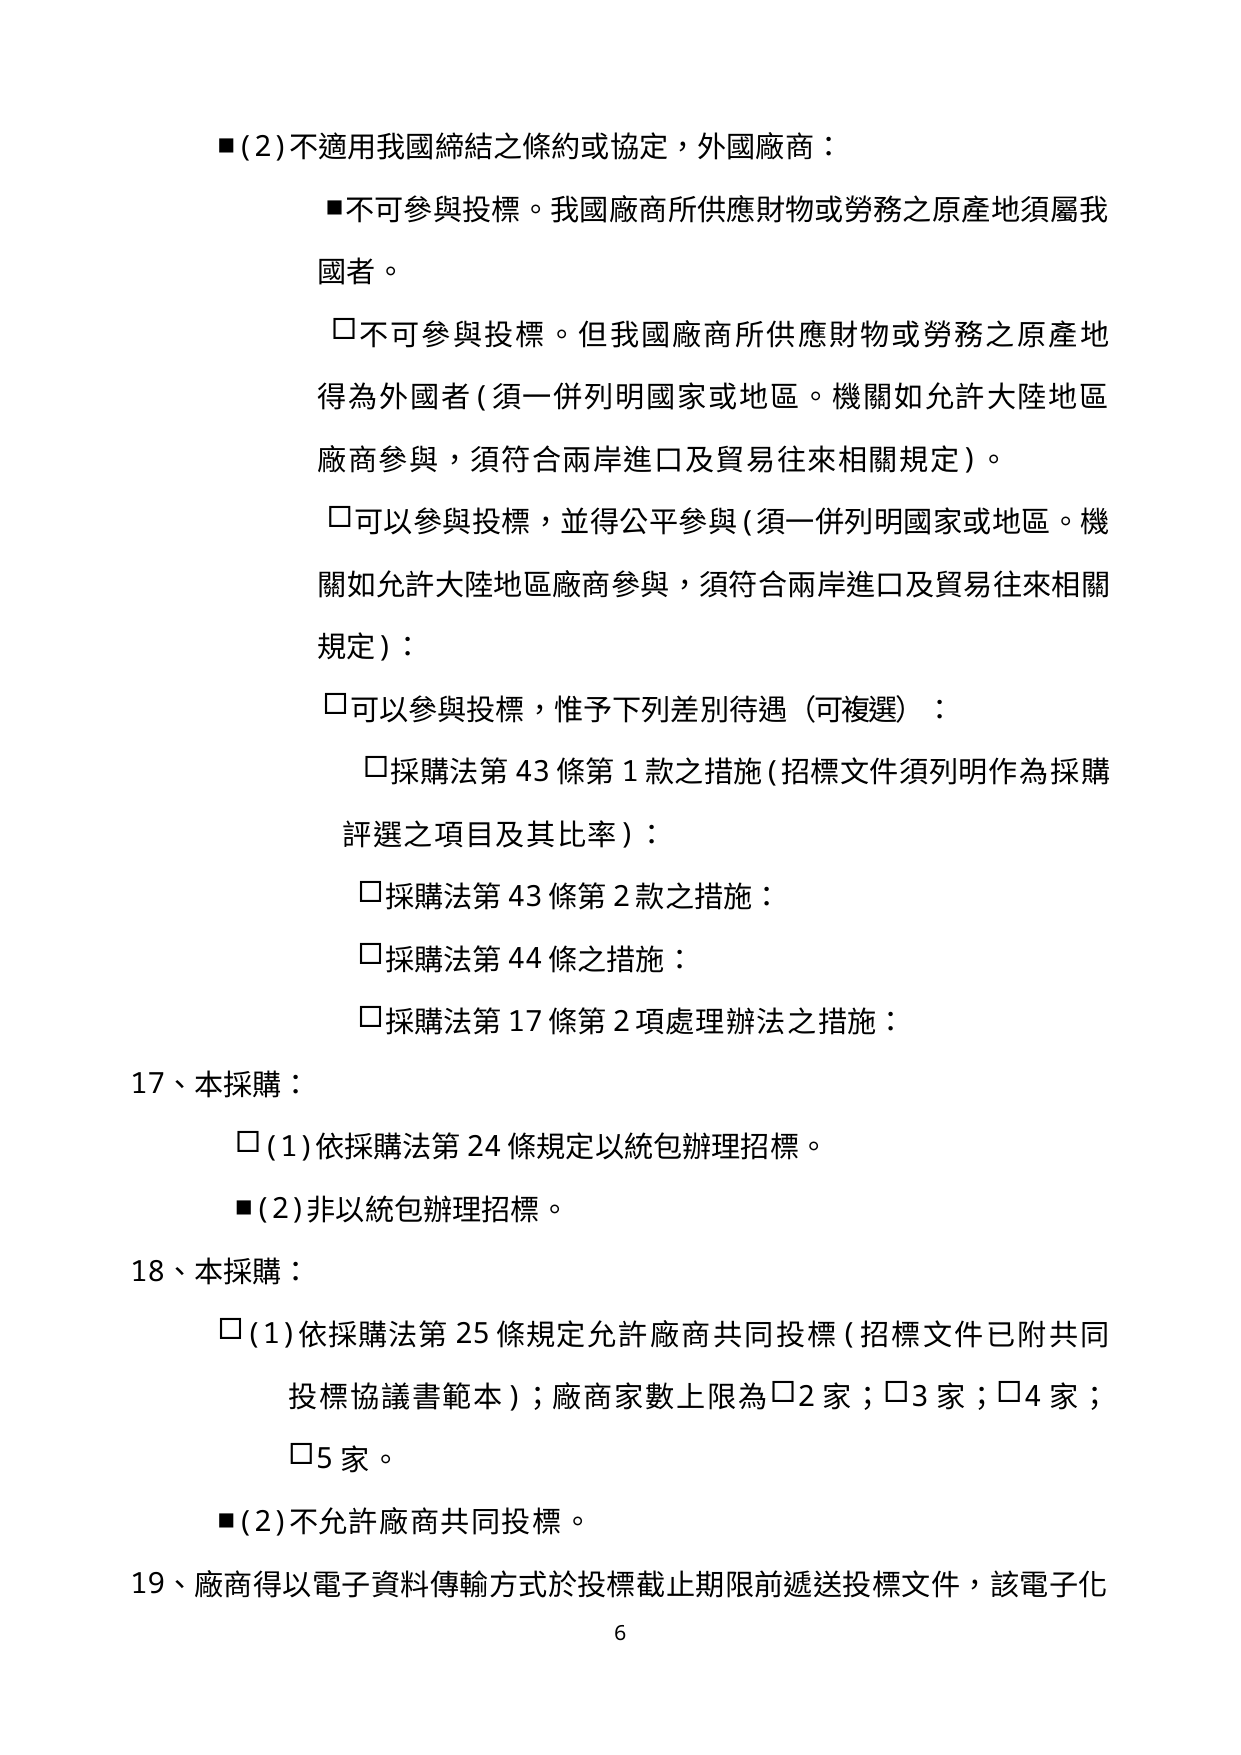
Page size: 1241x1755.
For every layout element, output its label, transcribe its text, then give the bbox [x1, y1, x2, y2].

text (1)依採購法第25條規定允許廠商共同投標(招標文件已附共同投標協議書範本)；廠商家數上限為2家；3家；4家；5家。 [217, 1291, 1110, 1478]
text 採購法第43條第1款之措施(招標文件須列明作為採購評選之項目及其比率)： [130, 728, 1110, 853]
text 採購法第44條之措施： [130, 916, 1110, 978]
text ■(2)非以統包辦理招標。 [130, 1166, 1110, 1228]
text ■(2)不適用我國締結之條約或協定，外國廠商： [217, 103, 1110, 166]
text (1)依採購法第24條規定以統包辦理招標。 [130, 1103, 1110, 1166]
text 可以參與投標，並得公平參與(須一併列明國家或地區。機關如允許大陸地區廠商參與，須符合兩岸進口及貿易往來相關規定)： [130, 478, 1110, 666]
text ■(2)不允許廠商共同投標。 [217, 1478, 1110, 1541]
list 本採購： [130, 1228, 1110, 1291]
list 廠商得以電子資料傳輸方式於投標截止期限前遞送投標文件，該電子化 [130, 1541, 1110, 1603]
text 不可參與投標。但我國廠商所供應財物或勞務之原產地得為外國者(須一併列明國家或地區。機關如允許大陸地區廠商參與，須符合兩岸進口及貿易往來相關規定)。 [130, 291, 1110, 478]
text 採購法第17條第2項處理辦法之措施： [130, 978, 1110, 1041]
list 本採購： [130, 1041, 1110, 1103]
text 可以參與投標，惟予下列差別待遇（可複選）： [130, 666, 1110, 728]
text 採購法第43條第2款之措施： [130, 853, 1110, 916]
text ■不可參與投標。我國廠商所供應財物或勞務之原產地須屬我國者。 [130, 166, 1110, 291]
